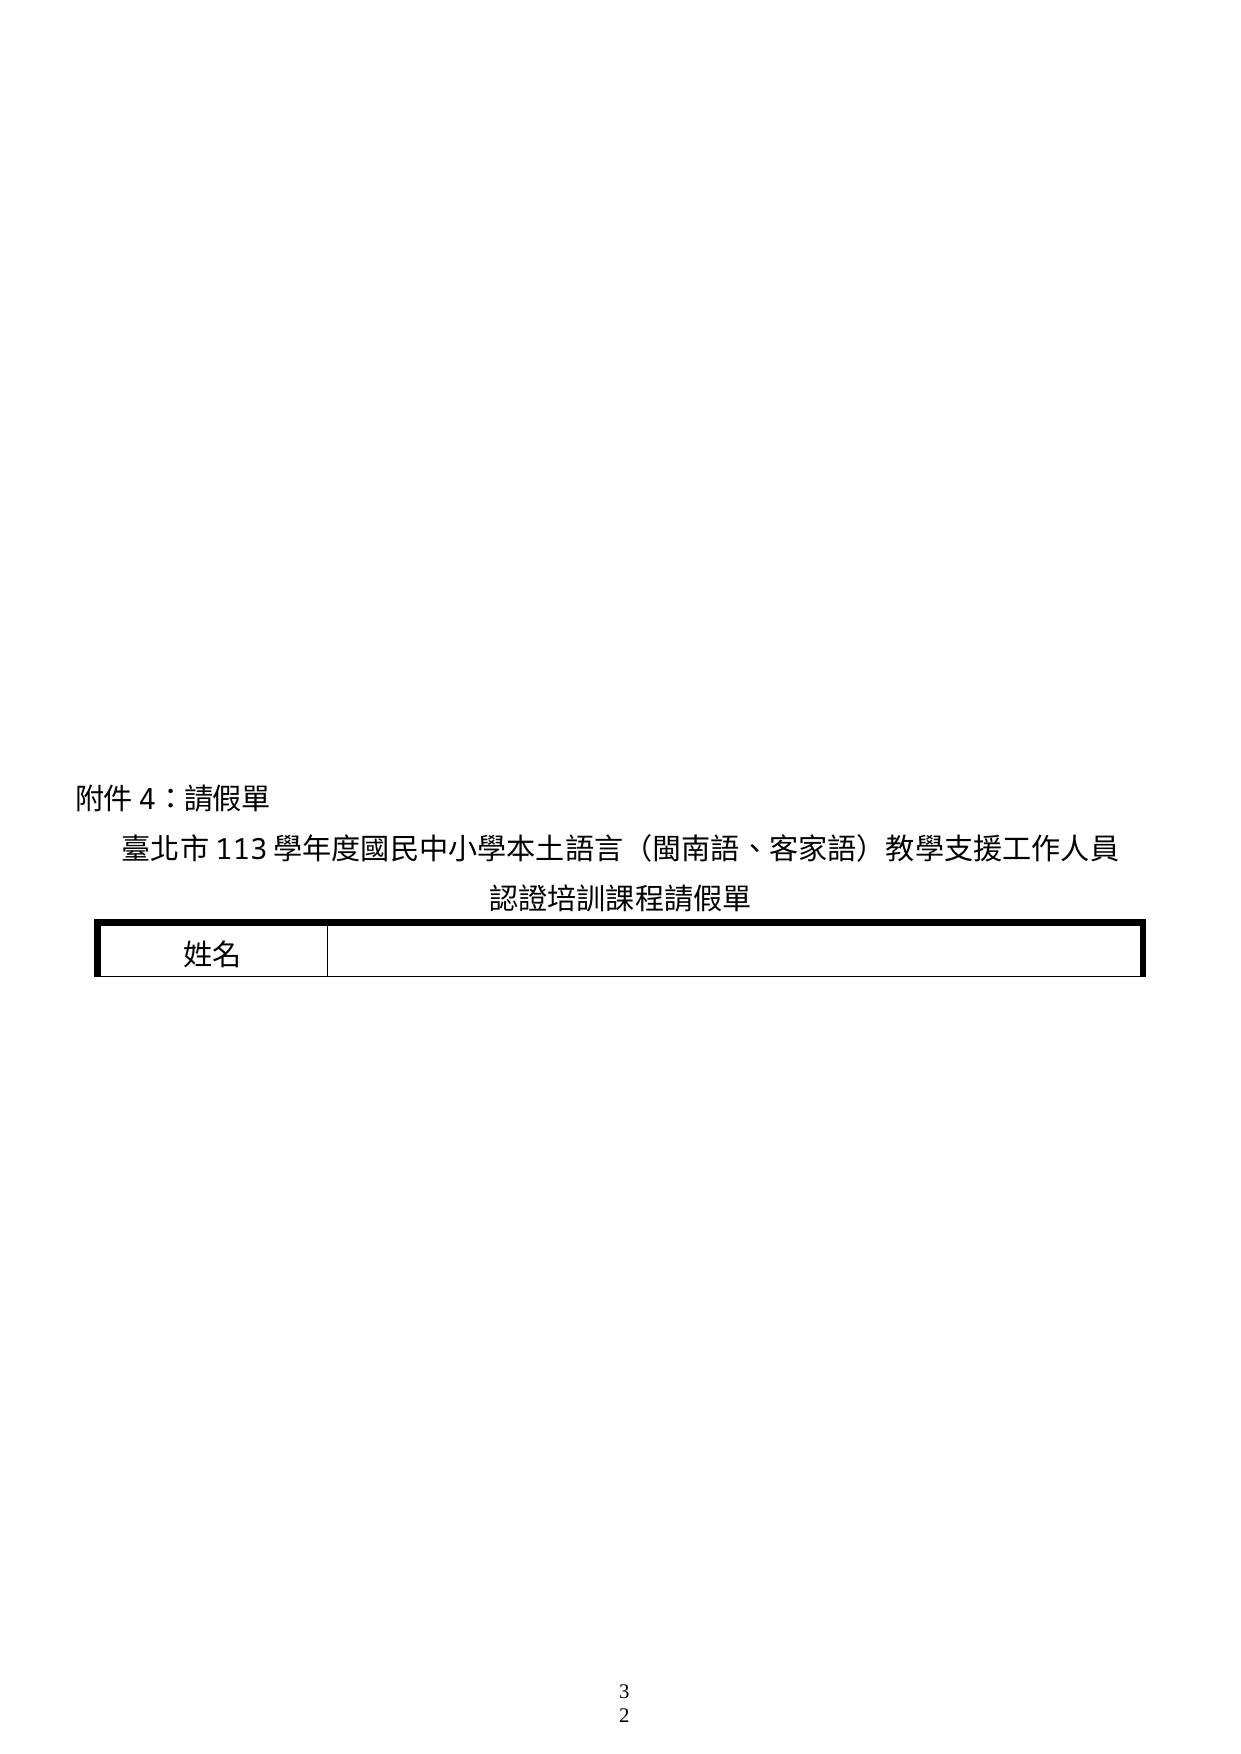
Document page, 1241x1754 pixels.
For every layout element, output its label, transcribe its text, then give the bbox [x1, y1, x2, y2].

table_header 姓名 [101, 926, 327, 976]
text 附件4：請假單 [75, 769, 1165, 819]
text 認證培訓課程請假單 [75, 869, 1165, 919]
text 臺北市113學年度國民中小學本土語言（閩南語、客家語）教學支援工作人員 [75, 819, 1165, 869]
table_header [328, 926, 1140, 976]
